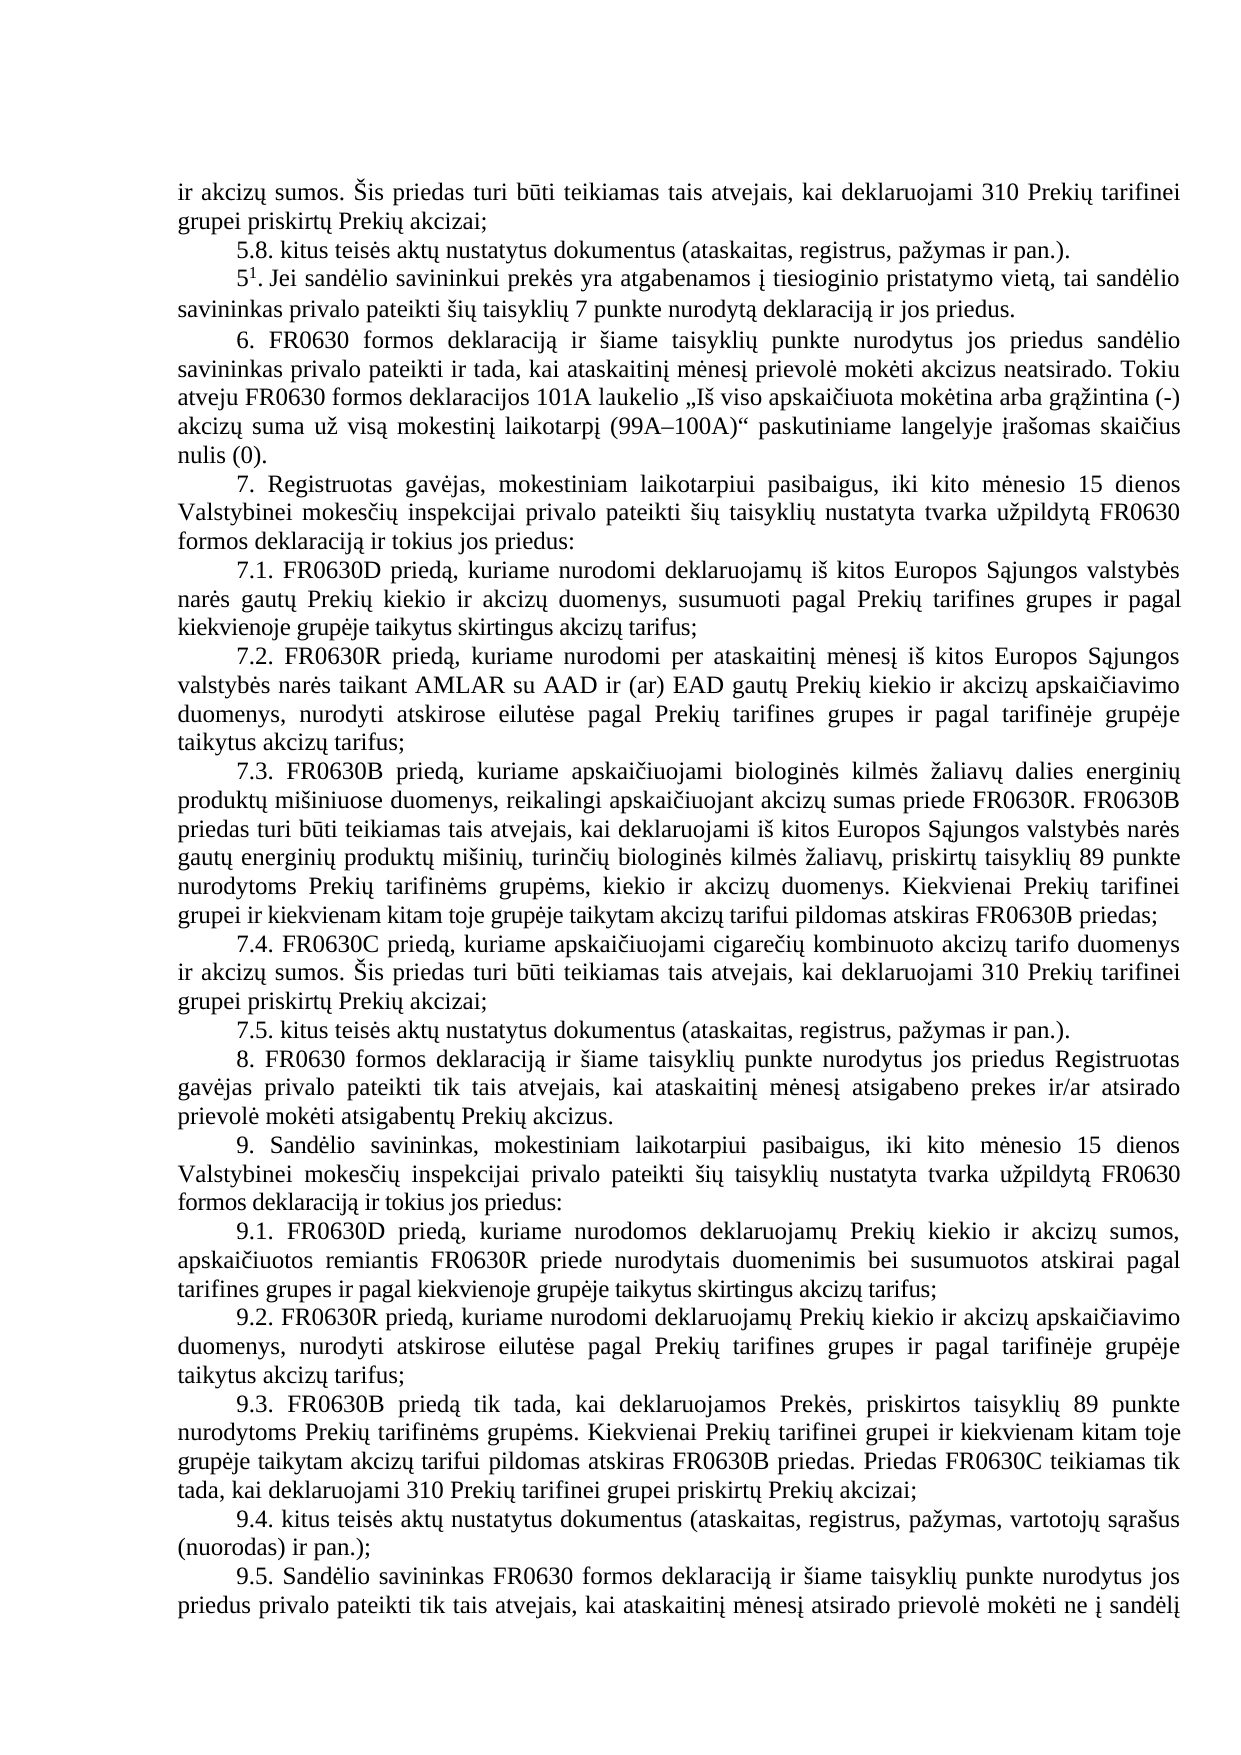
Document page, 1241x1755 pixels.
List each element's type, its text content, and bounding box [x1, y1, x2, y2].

text 7.1. FR0630D priedą, kuriame nurodomi deklaruojamų iš kitos Europos Sąjungos valstybės narės gautų Prekių kiekio ir akcizų duomenys, susumuoti pagal Prekių tarifines grupes ir pagal kiekvienoje grupėje taikytus skirtingus akcizų tarifus; [177, 555, 1181, 641]
text 9. Sandėlio savininkas, mokestiniam laikotarpiui pasibaigus, iki kito mėnesio 15 dienos Valstybinei mokesčių inspekcijai privalo pateikti šių taisyklių nustatyta tvarka užpildytą FR0630 formos deklaraciją ir tokius jos priedus: [177, 1130, 1181, 1216]
text 51. Jei sandėlio savininkui prekės yra atgabenamos į tiesioginio pristatymo vietą, tai sandėlio savininkas privalo pateikti šių taisyklių 7 punkte nurodytą deklaraciją ir jos priedus. [177, 263, 1181, 323]
text 6. FR0630 formos deklaraciją ir šiame taisyklių punkte nurodytus jos priedus sandėlio savininkas privalo pateikti ir tada, kai ataskaitinį mėnesį prievolė mokėti akcizus neatsirado. Tokiu atveju FR0630 formos deklaracijos 101A laukelio „Iš viso apskaičiuota mokėtina arba grąžintina (-) akcizų suma už visą mokestinį laikotarpį (99A–100A)“ paskutiniame langelyje įrašomas skaičius nulis (0). [177, 325, 1181, 469]
text 9.2. FR0630R priedą, kuriame nurodomi deklaruojamų Prekių kiekio ir akcizų apskaičiavimo duomenys, nurodyti atskirose eilutėse pagal Prekių tarifines grupes ir pagal tarifinėje grupėje taikytus akcizų tarifus; [177, 1302, 1181, 1389]
text 9.3. FR0630B priedą tik tada, kai deklaruojamos Prekės, priskirtos taisyklių 89 punkte nurodytoms Prekių tarifinėms grupėms. Kiekvienai Prekių tarifinei grupei ir kiekvienam kitam toje grupėje taikytam akcizų tarifui pildomas atskiras FR0630B priedas. Priedas FR0630C teikiamas tik tada, kai deklaruojami 310 Prekių tarifinei grupei priskirtų Prekių akcizai; [177, 1389, 1181, 1504]
text 7.2. FR0630R priedą, kuriame nurodomi per ataskaitinį mėnesį iš kitos Europos Sąjungos valstybės narės taikant AMLAR su AAD ir (ar) EAD gautų Prekių kiekio ir akcizų apskaičiavimo duomenys, nurodyti atskirose eilutėse pagal Prekių tarifines grupes ir pagal tarifinėje grupėje taikytus akcizų tarifus; [177, 641, 1181, 756]
text 9.5. Sandėlio savininkas FR0630 formos deklaraciją ir šiame taisyklių punkte nurodytus jos priedus privalo pateikti tik tais atvejais, kai ataskaitinį mėnesį atsirado prievolė mokėti ne į sandėlį [177, 1561, 1181, 1619]
text 8. FR0630 formos deklaraciją ir šiame taisyklių punkte nurodytus jos priedus Registruotas gavėjas privalo pateikti tik tais atvejais, kai ataskaitinį mėnesį atsigabeno prekes ir/ar atsirado prievolė mokėti atsigabentų Prekių akcizus. [177, 1044, 1181, 1130]
text 7.5. kitus teisės aktų nustatytus dokumentus (ataskaitas, registrus, pažymas ir pan.). [177, 1015, 1181, 1044]
text 5.8. kitus teisės aktų nustatytus dokumentus (ataskaitas, registrus, pažymas ir pan.). [177, 235, 1181, 263]
text 9.1. FR0630D priedą, kuriame nurodomos deklaruojamų Prekių kiekio ir akcizų sumos, apskaičiuotos remiantis FR0630R priede nurodytais duomenimis bei susumuotos atskirai pagal tarifines grupes ir pagal kiekvienoje grupėje taikytus skirtingus akcizų tarifus; [177, 1216, 1181, 1302]
text ir akcizų sumos. Šis priedas turi būti teikiamas tais atvejais, kai deklaruojami 310 Prekių tarifinei grupei priskirtų Prekių akcizai; [177, 177, 1181, 235]
text 7. Registruotas gavėjas, mokestiniam laikotarpiui pasibaigus, iki kito mėnesio 15 dienos Valstybinei mokesčių inspekcijai privalo pateikti šių taisyklių nustatyta tvarka užpildytą FR0630 formos deklaraciją ir tokius jos priedus: [177, 469, 1181, 555]
text 7.4. FR0630C priedą, kuriame apskaičiuojami cigarečių kombinuoto akcizų tarifo duomenys ir akcizų sumos. Šis priedas turi būti teikiamas tais atvejais, kai deklaruojami 310 Prekių tarifinei grupei priskirtų Prekių akcizai; [177, 929, 1181, 1015]
text 7.3. FR0630B priedą, kuriame apskaičiuojami biologinės kilmės žaliavų dalies energinių produktų mišiniuose duomenys, reikalingi apskaičiuojant akcizų sumas priede FR0630R. FR0630B priedas turi būti teikiamas tais atvejais, kai deklaruojami iš kitos Europos Sąjungos valstybės narės gautų energinių produktų mišinių, turinčių biologinės kilmės žaliavų, priskirtų taisyklių 89 punkte nurodytoms Prekių tarifinėms grupėms, kiekio ir akcizų duomenys. Kiekvienai Prekių tarifinei grupei ir kiekvienam kitam toje grupėje taikytam akcizų tarifui pildomas atskiras FR0630B priedas; [177, 756, 1181, 929]
text 9.4. kitus teisės aktų nustatytus dokumentus (ataskaitas, registrus, pažymas, vartotojų sąrašus (nuorodas) ir pan.); [177, 1504, 1181, 1561]
